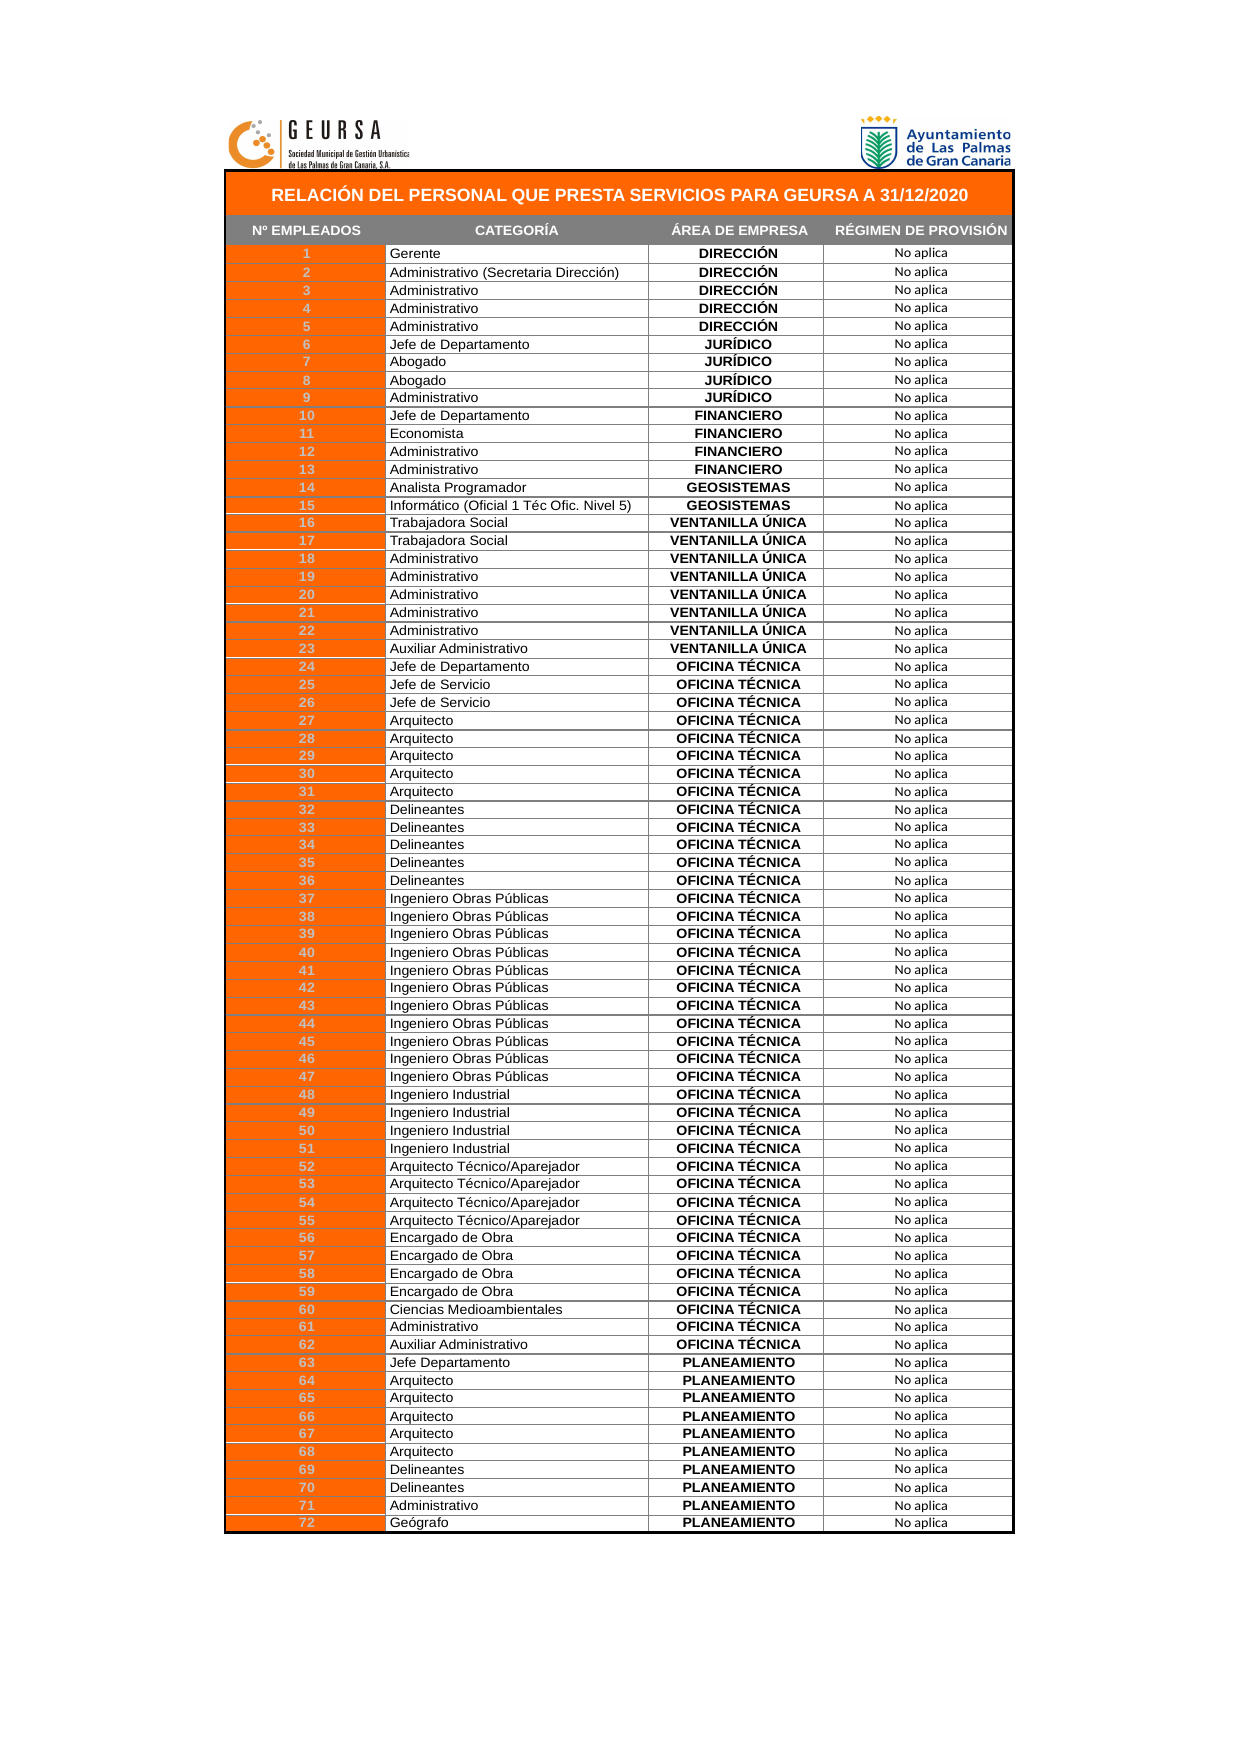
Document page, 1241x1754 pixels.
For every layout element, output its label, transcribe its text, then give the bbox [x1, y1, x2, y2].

table_cell Arquitecto [386, 1372, 648, 1389]
table_cell VENTANILLA ÚNICA [649, 640, 823, 657]
table_cell Arquitecto [386, 1390, 648, 1407]
table_cell 14 [226, 479, 385, 496]
table_cell Ingeniero Industrial [386, 1122, 648, 1139]
table_cell 66 [226, 1408, 385, 1424]
table_cell Ingeniero Obras Públicas [386, 1069, 648, 1086]
table_cell OFICINA TÉCNICA [649, 998, 823, 1014]
table_cell No aplica [824, 872, 1012, 889]
table_cell 1 [226, 245, 385, 263]
table_cell OFICINA TÉCNICA [649, 872, 823, 889]
table_cell OFICINA TÉCNICA [649, 962, 823, 979]
table_cell PLANEAMIENTO [649, 1408, 823, 1424]
table_cell 65 [226, 1390, 385, 1407]
table_cell No aplica [824, 408, 1012, 424]
table_cell Ingeniero Obras Públicas [386, 908, 648, 925]
table_cell No aplica [824, 1069, 1012, 1086]
table_cell No aplica [824, 1302, 1012, 1318]
table_cell 23 [226, 640, 385, 657]
table_cell 8 [226, 372, 385, 388]
table_cell OFICINA TÉCNICA [649, 980, 823, 997]
table_cell 12 [226, 443, 385, 460]
table_cell OFICINA TÉCNICA [649, 1265, 823, 1282]
table_cell No aplica [824, 854, 1012, 871]
table_cell 19 [226, 569, 385, 586]
table_cell Arquitecto Técnico/Aparejador [386, 1158, 648, 1175]
table_cell PLANEAMIENTO [649, 1516, 823, 1531]
table_header RELACIÓN DEL PERSONAL QUE PRESTA SERVICIOS PARA GEURSA A 31/12/2020 [226, 172, 1012, 215]
table_cell Geógrafo [386, 1516, 648, 1531]
table_cell Encargado de Obra [386, 1284, 648, 1300]
table_cell No aplica [824, 245, 1012, 263]
table_cell FINANCIERO [649, 461, 823, 478]
table_cell No aplica [824, 587, 1012, 603]
table_cell OFICINA TÉCNICA [649, 1140, 823, 1157]
table_cell OFICINA TÉCNICA [649, 1319, 823, 1335]
table_cell Delineantes [386, 1461, 648, 1478]
table_cell Ingeniero Obras Públicas [386, 998, 648, 1014]
table_cell Jefe de Servicio [386, 694, 648, 711]
table_cell 43 [226, 998, 385, 1014]
table_cell No aplica [824, 1461, 1012, 1478]
table_cell No aplica [824, 498, 1012, 513]
table_cell Arquitecto [386, 1408, 648, 1424]
table_cell 72 [226, 1516, 385, 1531]
table_cell 24 [226, 659, 385, 675]
table_cell OFICINA TÉCNICA [649, 1016, 823, 1032]
table_cell Informático (Oficial 1 Téc Ofic. Nivel 5) [386, 498, 648, 513]
table_cell 48 [226, 1087, 385, 1103]
table_cell Encargado de Obra [386, 1247, 648, 1264]
table_cell Jefe de Departamento [386, 408, 648, 424]
table_cell 55 [226, 1212, 385, 1228]
table_cell 50 [226, 1122, 385, 1139]
table_cell No aplica [824, 1158, 1012, 1175]
table_cell OFICINA TÉCNICA [649, 1176, 823, 1193]
table_cell GEOSISTEMAS [649, 498, 823, 513]
table_cell OFICINA TÉCNICA [649, 1284, 823, 1300]
table_cell Gerente [386, 245, 648, 263]
table_cell No aplica [824, 980, 1012, 997]
table_cell No aplica [824, 1355, 1012, 1371]
table_cell OFICINA TÉCNICA [649, 1033, 823, 1050]
table_cell FINANCIERO [649, 425, 823, 442]
table_cell VENTANILLA ÚNICA [649, 587, 823, 603]
table_cell No aplica [824, 1265, 1012, 1282]
table_cell JURÍDICO [649, 389, 823, 406]
table_cell 6 [226, 336, 385, 353]
table_cell No aplica [824, 908, 1012, 925]
table_cell 18 [226, 551, 385, 568]
table_cell Delineantes [386, 1479, 648, 1496]
table_cell No aplica [824, 1016, 1012, 1032]
table_cell OFICINA TÉCNICA [649, 1336, 823, 1353]
table_cell 62 [226, 1336, 385, 1353]
table_cell OFICINA TÉCNICA [649, 1105, 823, 1121]
table_cell Administrativo [386, 461, 648, 478]
table_cell 28 [226, 731, 385, 747]
table_cell PLANEAMIENTO [649, 1497, 823, 1514]
picture [228, 120, 410, 169]
table_cell Delineantes [386, 872, 648, 889]
table_cell OFICINA TÉCNICA [649, 802, 823, 818]
table_cell No aplica [824, 336, 1012, 353]
table_cell OFICINA TÉCNICA [649, 784, 823, 800]
table_cell 39 [226, 926, 385, 943]
table_cell 25 [226, 676, 385, 693]
table_cell 40 [226, 944, 385, 961]
table_cell 61 [226, 1319, 385, 1335]
table_cell No aplica [824, 944, 1012, 961]
table_cell JURÍDICO [649, 354, 823, 371]
table_cell Ingeniero Industrial [386, 1140, 648, 1157]
table_cell Jefe de Departamento [386, 659, 648, 675]
table_cell Administrativo [386, 300, 648, 317]
table_cell OFICINA TÉCNICA [649, 676, 823, 693]
table_cell No aplica [824, 712, 1012, 729]
table_cell 58 [226, 1265, 385, 1282]
table_cell No aplica [824, 461, 1012, 478]
table_cell No aplica [824, 300, 1012, 317]
table_cell Analista Programador [386, 479, 648, 496]
table_cell No aplica [824, 1479, 1012, 1496]
table_cell OFICINA TÉCNICA [649, 1194, 823, 1211]
table_cell No aplica [824, 676, 1012, 693]
table_cell CATEGORÍA [385, 215, 648, 245]
table_cell Administrativo [386, 318, 648, 335]
table_cell 52 [226, 1158, 385, 1175]
table_cell OFICINA TÉCNICA [649, 819, 823, 835]
table_cell No aplica [824, 659, 1012, 675]
table_cell DIRECCIÓN [649, 264, 823, 281]
table_cell 7 [226, 354, 385, 371]
table_cell DIRECCIÓN [649, 318, 823, 335]
table_cell Encargado de Obra [386, 1229, 648, 1246]
table_cell No aplica [824, 264, 1012, 281]
table_cell GEOSISTEMAS [649, 479, 823, 496]
table_cell FINANCIERO [649, 443, 823, 460]
table_cell Arquitecto Técnico/Aparejador [386, 1176, 648, 1193]
table_cell No aplica [824, 1051, 1012, 1068]
table_cell 10 [226, 408, 385, 424]
table_cell 70 [226, 1479, 385, 1496]
table_cell No aplica [824, 605, 1012, 621]
table_cell No aplica [824, 1497, 1012, 1514]
table_cell Arquitecto [386, 1444, 648, 1460]
table_cell Administrativo [386, 443, 648, 460]
table_cell Ingeniero Industrial [386, 1087, 648, 1103]
table_cell No aplica [824, 766, 1012, 782]
table_cell Ingeniero Obras Públicas [386, 944, 648, 961]
table_cell Abogado [386, 354, 648, 371]
table_cell 29 [226, 748, 385, 764]
table_cell PLANEAMIENTO [649, 1461, 823, 1478]
table_cell 21 [226, 605, 385, 621]
table_cell Administrativo [386, 282, 648, 299]
table_cell OFICINA TÉCNICA [649, 926, 823, 943]
table_cell No aplica [824, 784, 1012, 800]
table_cell No aplica [824, 1284, 1012, 1300]
table_cell No aplica [824, 1408, 1012, 1424]
table_cell 27 [226, 712, 385, 729]
table_cell PLANEAMIENTO [649, 1372, 823, 1389]
table_cell RÉGIMEN DE PROVISIÓN [823, 215, 1012, 245]
table_cell Auxiliar Administrativo [386, 640, 648, 657]
table_cell No aplica [824, 318, 1012, 335]
table_cell 22 [226, 623, 385, 639]
table_cell PLANEAMIENTO [649, 1425, 823, 1442]
table_cell OFICINA TÉCNICA [649, 908, 823, 925]
table_cell No aplica [824, 372, 1012, 388]
table_cell No aplica [824, 1033, 1012, 1050]
table_cell No aplica [824, 551, 1012, 568]
table_cell 36 [226, 872, 385, 889]
table_cell Administrativo [386, 1497, 648, 1514]
table_cell No aplica [824, 802, 1012, 818]
table_cell 49 [226, 1105, 385, 1121]
table_cell OFICINA TÉCNICA [649, 1158, 823, 1175]
table_cell 9 [226, 389, 385, 406]
table_cell No aplica [824, 1176, 1012, 1193]
table_cell No aplica [824, 890, 1012, 907]
table_cell OFICINA TÉCNICA [649, 1229, 823, 1246]
table_cell 17 [226, 533, 385, 549]
table_cell 63 [226, 1355, 385, 1371]
table_cell No aplica [824, 282, 1012, 299]
table_cell Administrativo (Secretaria Dirección) [386, 264, 648, 281]
table_cell No aplica [824, 1194, 1012, 1211]
table_cell 2 [226, 264, 385, 281]
table_cell Ingeniero Obras Públicas [386, 980, 648, 997]
table_cell Delineantes [386, 802, 648, 818]
table_cell Ingeniero Industrial [386, 1105, 648, 1121]
table_cell Economista [386, 425, 648, 442]
table_cell Ingeniero Obras Públicas [386, 890, 648, 907]
table_cell 4 [226, 300, 385, 317]
table_cell 3 [226, 282, 385, 299]
table_cell No aplica [824, 836, 1012, 853]
table_cell Administrativo [386, 1319, 648, 1335]
table_cell No aplica [824, 962, 1012, 979]
table_cell Encargado de Obra [386, 1265, 648, 1282]
table_cell OFICINA TÉCNICA [649, 854, 823, 871]
table_cell No aplica [824, 998, 1012, 1014]
table_cell No aplica [824, 1105, 1012, 1121]
table_cell OFICINA TÉCNICA [649, 1212, 823, 1228]
table_cell 59 [226, 1284, 385, 1300]
table_cell 56 [226, 1229, 385, 1246]
table_cell No aplica [824, 623, 1012, 639]
table_cell No aplica [824, 926, 1012, 943]
table_cell 13 [226, 461, 385, 478]
table_cell 44 [226, 1016, 385, 1032]
table_cell No aplica [824, 731, 1012, 747]
table_cell VENTANILLA ÚNICA [649, 551, 823, 568]
table_cell 64 [226, 1372, 385, 1389]
table_cell OFICINA TÉCNICA [649, 944, 823, 961]
table_cell OFICINA TÉCNICA [649, 694, 823, 711]
table_cell No aplica [824, 443, 1012, 460]
table_cell Ingeniero Obras Públicas [386, 1051, 648, 1068]
table_cell No aplica [824, 819, 1012, 835]
table_cell 34 [226, 836, 385, 853]
table_cell Arquitecto Técnico/Aparejador [386, 1194, 648, 1211]
table_cell 31 [226, 784, 385, 800]
table_cell FINANCIERO [649, 408, 823, 424]
table_cell VENTANILLA ÚNICA [649, 515, 823, 531]
table_cell PLANEAMIENTO [649, 1390, 823, 1407]
table_cell 26 [226, 694, 385, 711]
table_cell 11 [226, 425, 385, 442]
table_cell PLANEAMIENTO [649, 1479, 823, 1496]
table_cell 35 [226, 854, 385, 871]
table_cell No aplica [824, 1229, 1012, 1246]
table_cell 20 [226, 587, 385, 603]
table_cell 69 [226, 1461, 385, 1478]
table_cell Delineantes [386, 854, 648, 871]
table_cell 41 [226, 962, 385, 979]
table_cell Administrativo [386, 623, 648, 639]
table_cell 53 [226, 1176, 385, 1193]
table_cell OFICINA TÉCNICA [649, 1302, 823, 1318]
table_cell No aplica [824, 1390, 1012, 1407]
table_cell Ciencias Medioambientales [386, 1302, 648, 1318]
table_cell PLANEAMIENTO [649, 1444, 823, 1460]
table_cell 68 [226, 1444, 385, 1460]
table_cell OFICINA TÉCNICA [649, 1069, 823, 1086]
table_cell Nº EMPLEADOS [226, 215, 385, 245]
table_cell Ingeniero Obras Públicas [386, 962, 648, 979]
table_cell OFICINA TÉCNICA [649, 748, 823, 764]
table_cell Arquitecto [386, 748, 648, 764]
table_cell 51 [226, 1140, 385, 1157]
table_cell No aplica [824, 748, 1012, 764]
table_cell 5 [226, 318, 385, 335]
table_cell Administrativo [386, 587, 648, 603]
table_cell OFICINA TÉCNICA [649, 836, 823, 853]
table_cell No aplica [824, 1212, 1012, 1228]
table_cell ÁREA DE EMPRESA [648, 215, 823, 245]
table_cell OFICINA TÉCNICA [649, 712, 823, 729]
table_cell Arquitecto [386, 784, 648, 800]
table_cell OFICINA TÉCNICA [649, 1247, 823, 1264]
table_cell DIRECCIÓN [649, 245, 823, 263]
table_cell No aplica [824, 694, 1012, 711]
table_cell Administrativo [386, 389, 648, 406]
table_cell OFICINA TÉCNICA [649, 1087, 823, 1103]
table_cell 42 [226, 980, 385, 997]
table_cell 30 [226, 766, 385, 782]
table_cell No aplica [824, 1372, 1012, 1389]
table_cell Jefe de Servicio [386, 676, 648, 693]
table_cell No aplica [824, 1516, 1012, 1531]
table_cell Auxiliar Administrativo [386, 1336, 648, 1353]
table_cell Delineantes [386, 836, 648, 853]
table_cell Arquitecto [386, 712, 648, 729]
table_cell 33 [226, 819, 385, 835]
table_cell Arquitecto [386, 731, 648, 747]
table_cell Arquitecto Técnico/Aparejador [386, 1212, 648, 1228]
table_cell No aplica [824, 425, 1012, 442]
table_cell 16 [226, 515, 385, 531]
table_cell 37 [226, 890, 385, 907]
table_cell 57 [226, 1247, 385, 1264]
table_cell Ingeniero Obras Públicas [386, 926, 648, 943]
table_cell 47 [226, 1069, 385, 1086]
table_cell Administrativo [386, 569, 648, 586]
table_cell No aplica [824, 533, 1012, 549]
table_cell Administrativo [386, 605, 648, 621]
table_cell No aplica [824, 569, 1012, 586]
table_cell VENTANILLA ÚNICA [649, 533, 823, 549]
table_cell JURÍDICO [649, 372, 823, 388]
table_cell OFICINA TÉCNICA [649, 659, 823, 675]
table_cell OFICINA TÉCNICA [649, 731, 823, 747]
table_cell No aplica [824, 515, 1012, 531]
table_cell No aplica [824, 1425, 1012, 1442]
table_cell Jefe Departamento [386, 1355, 648, 1371]
table_cell No aplica [824, 1319, 1012, 1335]
table_cell 46 [226, 1051, 385, 1068]
table_cell No aplica [824, 1087, 1012, 1103]
table_cell PLANEAMIENTO [649, 1355, 823, 1371]
table_cell Jefe de Departamento [386, 336, 648, 353]
table_cell JURÍDICO [649, 336, 823, 353]
table_cell 60 [226, 1302, 385, 1318]
table_cell No aplica [824, 640, 1012, 657]
table_cell Trabajadora Social [386, 515, 648, 531]
table_cell No aplica [824, 1140, 1012, 1157]
table_cell No aplica [824, 354, 1012, 371]
table_cell VENTANILLA ÚNICA [649, 605, 823, 621]
table_cell 38 [226, 908, 385, 925]
table_cell Arquitecto [386, 766, 648, 782]
table_cell 71 [226, 1497, 385, 1514]
table_cell 67 [226, 1425, 385, 1442]
table_cell No aplica [824, 1247, 1012, 1264]
table_cell OFICINA TÉCNICA [649, 766, 823, 782]
table_cell OFICINA TÉCNICA [649, 1122, 823, 1139]
table_cell 32 [226, 802, 385, 818]
table_cell Administrativo [386, 551, 648, 568]
table_cell No aplica [824, 479, 1012, 496]
table_cell 15 [226, 498, 385, 513]
table_cell No aplica [824, 389, 1012, 406]
table_cell Delineantes [386, 819, 648, 835]
table_cell OFICINA TÉCNICA [649, 890, 823, 907]
table_cell Ingeniero Obras Públicas [386, 1033, 648, 1050]
table_cell DIRECCIÓN [649, 282, 823, 299]
table_cell Ingeniero Obras Públicas [386, 1016, 648, 1032]
table_cell No aplica [824, 1122, 1012, 1139]
table_cell DIRECCIÓN [649, 300, 823, 317]
table_cell VENTANILLA ÚNICA [649, 623, 823, 639]
table_cell Trabajadora Social [386, 533, 648, 549]
table_cell Arquitecto [386, 1425, 648, 1442]
table_cell VENTANILLA ÚNICA [649, 569, 823, 586]
picture [861, 116, 1011, 169]
table_cell 54 [226, 1194, 385, 1211]
table_cell No aplica [824, 1336, 1012, 1353]
table_cell OFICINA TÉCNICA [649, 1051, 823, 1068]
table_cell 45 [226, 1033, 385, 1050]
table_cell No aplica [824, 1444, 1012, 1460]
table_cell Abogado [386, 372, 648, 388]
